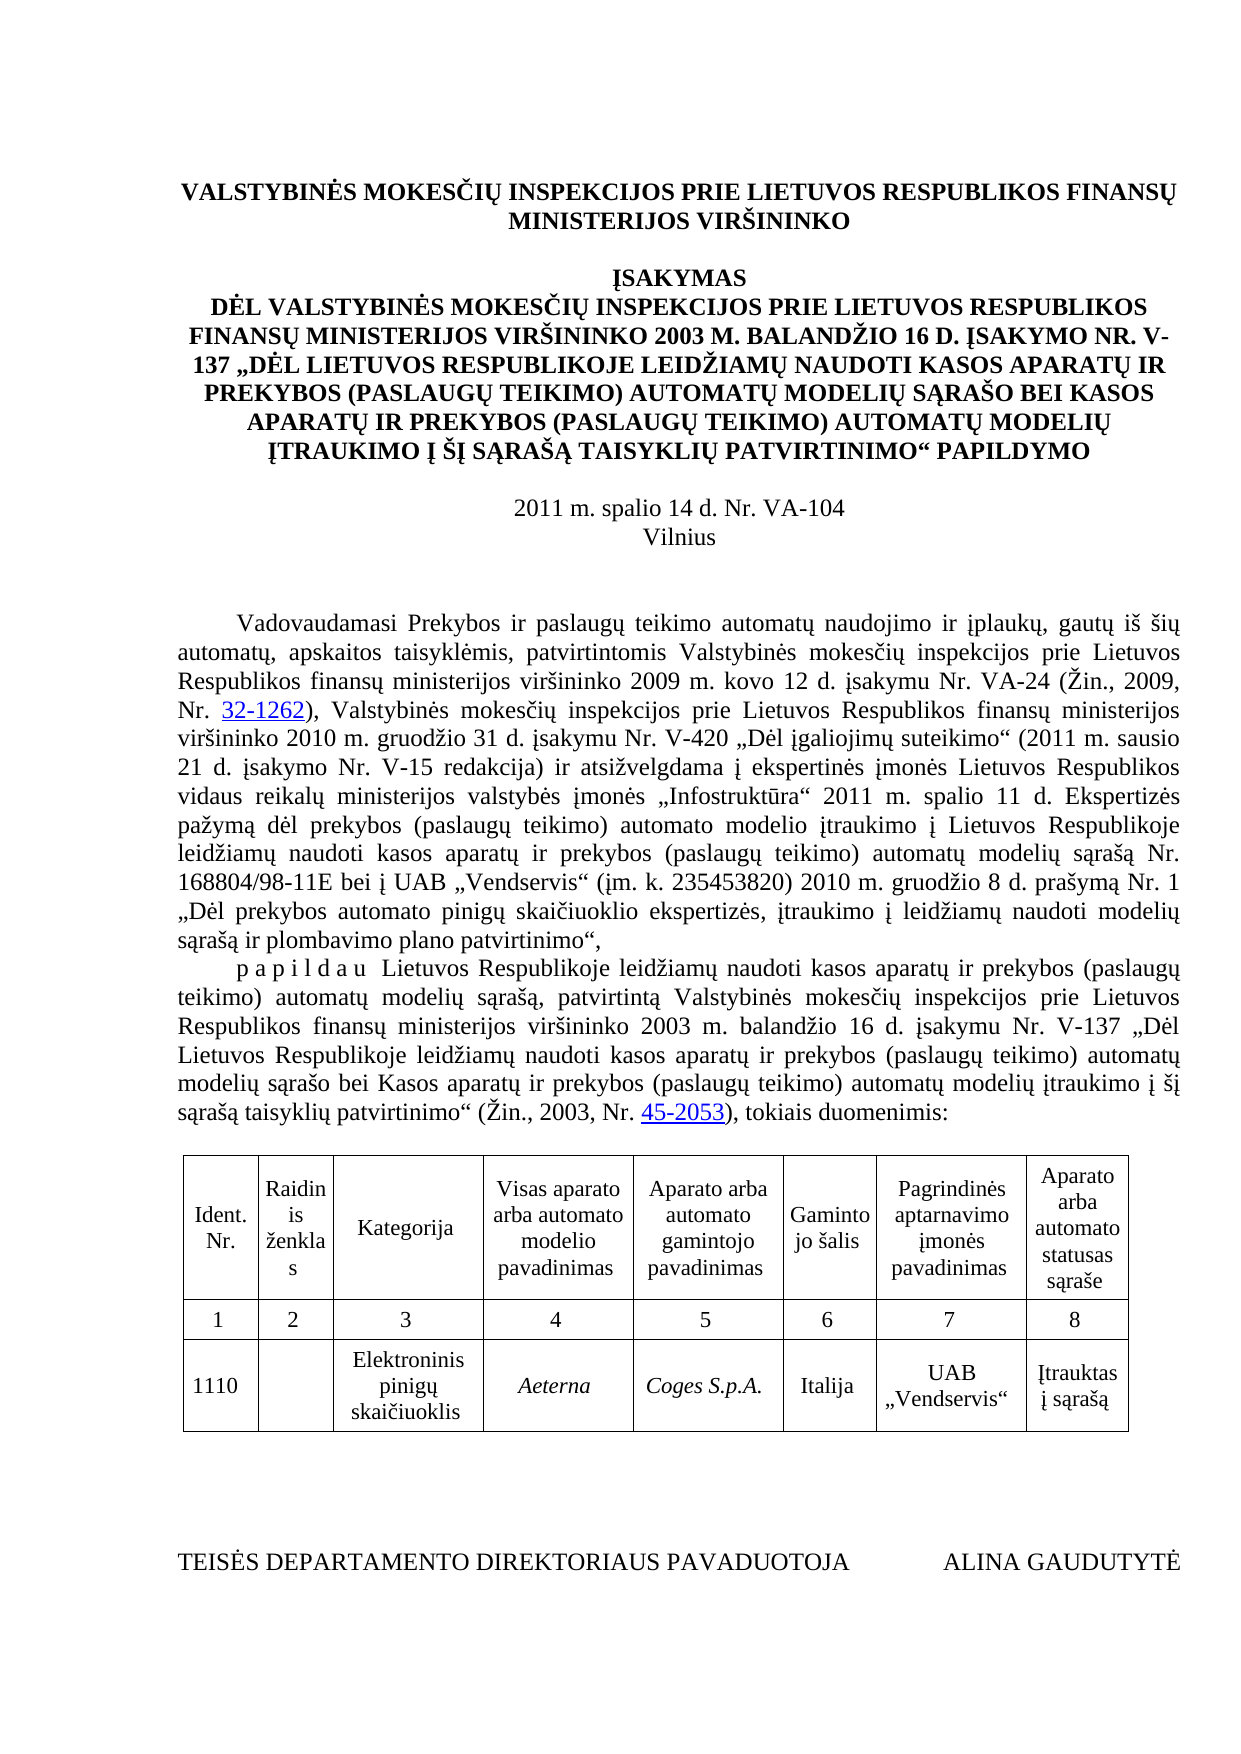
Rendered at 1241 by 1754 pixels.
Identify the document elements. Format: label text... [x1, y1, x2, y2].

text ĮSAKYMAS [177, 263, 1181, 292]
table_header Ident. Nr. [184, 1156, 258, 1299]
table_cell 4 [484, 1300, 633, 1339]
table_cell 2 [259, 1300, 333, 1339]
table_cell 1110 [184, 1340, 258, 1431]
table_cell 3 [334, 1300, 483, 1339]
table_header Kategorija [334, 1156, 483, 1299]
table_cell [259, 1340, 333, 1431]
table_header Gamintojo šalis [784, 1156, 876, 1299]
table_cell 7 [877, 1300, 1026, 1339]
text Vadovaudamasi Prekybos ir paslaugų teikimo automatų naudojimo ir įplaukų, gautų iš šių automatų, apskaitos taisyklėmis, patvirtintomis Valstybinės mokesčių inspekcijos prie Lietuvos Respublikos finansų ministerijos viršininko 2009 m. kovo 12 d. įsakymu Nr. VA-24 (Žin., 2009, Nr. 32-1262), Valstybinės mokesčių inspekcijos prie Lietuvos Respublikos finansų ministerijos viršininko 2010 m. gruodžio 31 d. įsakymu Nr. V-420 „Dėl įgaliojimų suteikimo“ (2011 m. sausio 21 d. įsakymo Nr. V-15 redakcija) ir atsižvelgdama į ekspertinės įmonės Lietuvos Respublikos vidaus reikalų ministerijos valstybės įmonės „Infostruktūra“ 2011 m. spalio 11 d. Ekspertizės pažymą dėl prekybos (paslaugų teikimo) automato modelio įtraukimo į Lietuvos Respublikoje leidžiamų naudoti kasos aparatų ir prekybos (paslaugų teikimo) automatų modelių sąrašą Nr. 168804/98-11E bei į UAB „Vendservis“ (įm. k. 235453820) 2010 m. gruodžio 8 d. prašymą Nr. 1 „Dėl prekybos automato pinigų skaičiuoklio ekspertizės, įtraukimo į leidžiamų naudoti modelių sąrašą ir plombavimo plano patvirtinimo“, [177, 608, 1181, 953]
table_cell 8 [1027, 1300, 1128, 1339]
table_cell Įtrauktas į sąrašą [1027, 1340, 1128, 1431]
table_header Pagrindinės aptarnavimo įmonės pavadinimas [877, 1156, 1026, 1299]
table_cell 6 [784, 1300, 876, 1339]
text Teisės departamento direktoriaus pavaduotoja Alina Gaudutytė [177, 1547, 1181, 1575]
table_cell Italija [784, 1340, 876, 1431]
text VALSTYBINĖS MOKESČIŲ INSPEKCIJOS PRIE LIETUVOS RESPUBLIKOS FINANSŲ MINISTERIJOS VIRŠININKO [177, 177, 1181, 235]
table_cell 5 [634, 1300, 783, 1339]
table_cell Elektroninis pinigų skaičiuoklis [334, 1340, 483, 1431]
table_header Raidinis ženklas [259, 1156, 333, 1299]
text papildau Lietuvos Respublikoje leidžiamų naudoti kasos aparatų ir prekybos (paslaugų teikimo) automatų modelių sąrašą, patvirtintą Valstybinės mokesčių inspekcijos prie Lietuvos Respublikos finansų ministerijos viršininko 2003 m. balandžio 16 d. įsakymu Nr. V-137 „Dėl Lietuvos Respublikoje leidžiamų naudoti kasos aparatų ir prekybos (paslaugų teikimo) automatų modelių sąrašo bei Kasos aparatų ir prekybos (paslaugų teikimo) automatų modelių įtraukimo į šį sąrašą taisyklių patvirtinimo“ (Žin., 2003, Nr. 45-2053), tokiais duomenimis: [177, 953, 1181, 1126]
table_cell Aeterna [484, 1340, 633, 1431]
table_cell 1 [184, 1300, 258, 1339]
table_header Aparato arba automato gamintojo pavadinimas [634, 1156, 783, 1299]
text Vilnius [177, 522, 1181, 551]
table_header Aparato arba automato statusas sąraše [1027, 1156, 1128, 1299]
table_cell Coges S.p.A. [634, 1340, 783, 1431]
table_header Visas aparato arba automato modelio pavadinimas [484, 1156, 633, 1299]
text 2011 m. spalio 14 d. Nr. VA-104 [177, 493, 1181, 522]
text DĖL VALSTYBINĖS MOKESČIŲ INSPEKCIJOS PRIE LIETUVOS RESPUBLIKOS FINANSŲ MINISTERIJOS VIRŠININKO 2003 M. BALANDŽIO 16 D. ĮSAKYMO Nr. V-137 „DĖL LIETUVOS RESPUBLIKOJE LEIDŽIAMŲ NAUDOTI KASOS APARATŲ IR PREKYBOS (PASLAUGŲ TEIKIMO) AUTOMATŲ MODELIŲ SĄRAŠO BEI KASOS APARATŲ IR PREKYBOS (PASLAUGŲ TEIKIMO) AUTOMATŲ MODELIŲ ĮTRAUKIMO Į ŠĮ SĄRAŠĄ TAISYKLIŲ PATVIRTINIMO“ PAPILDYMO [177, 292, 1181, 465]
table_cell UAB „Vendservis“ [877, 1340, 1026, 1431]
